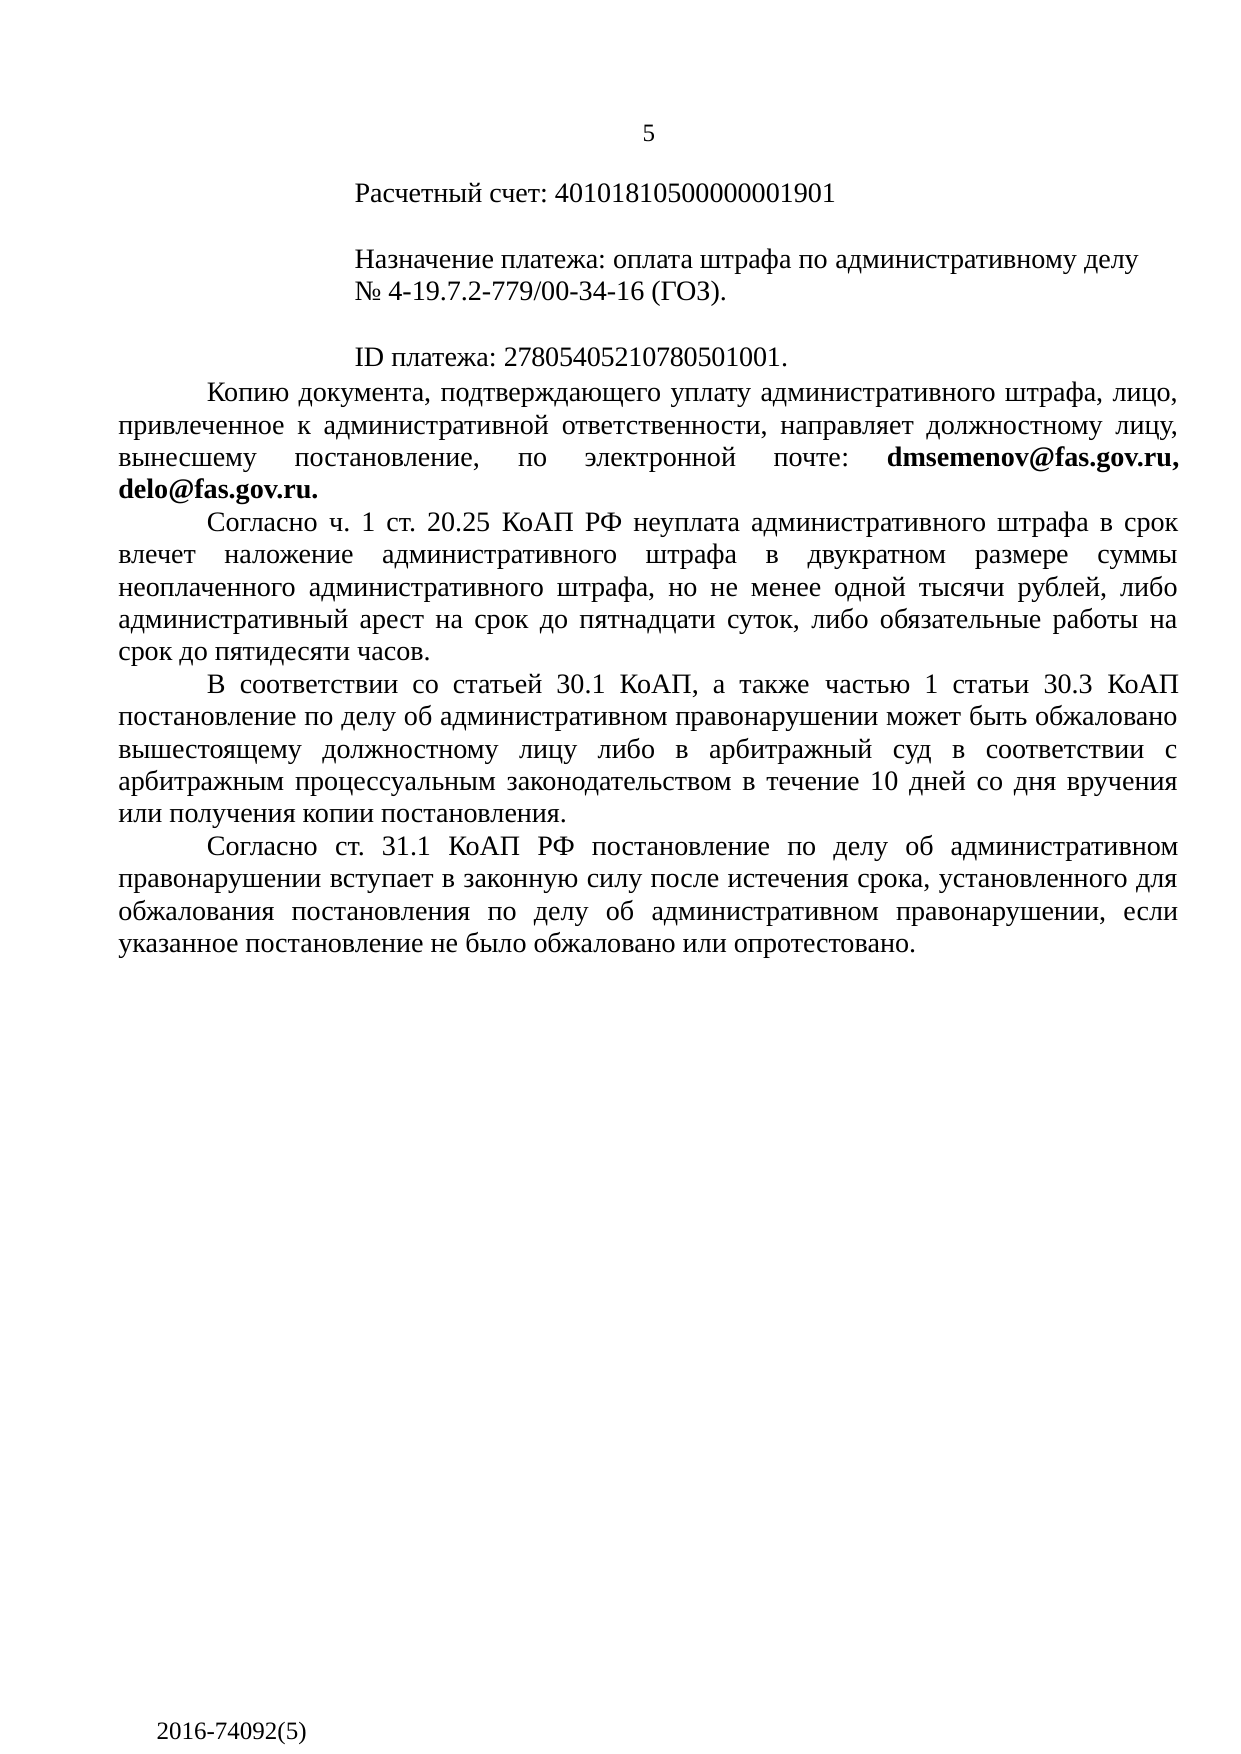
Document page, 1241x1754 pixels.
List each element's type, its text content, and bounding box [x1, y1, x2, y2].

text Копию документа, подтверждающего уплату административного штрафа, лицо, привлеченное к административной ответственности, направляет должностному лицу, вынесшему постановление, по электронной почте: dmsemenov@fas.gov.ru, delo@fas.gov.ru. [118, 375, 1179, 505]
text Согласно ч. 1 ст. 20.25 КоАП РФ неуплата административного штрафа в срок влечет наложение административного штрафа в двукратном размере суммы неоплаченного административного штрафа, но не менее одной тысячи рублей, либо административный арест на срок до пятнадцати суток, либо обязательные работы на срок до пятидесяти часов. [118, 505, 1179, 667]
text ID платежа: 27805405210780501001. [354, 340, 1179, 372]
text Согласно ст. 31.1 КоАП РФ постановление по делу об административном правонарушении вступает в законную силу после истечения срока, установленного для обжалования постановления по делу об административном правонарушении, если указанное постановление не было обжаловано или опротестовано. [118, 829, 1179, 958]
text Назначение платежа: оплата штрафа по административному делу № 4-19.7.2-779/00-34-16 (ГОЗ). [354, 242, 1179, 307]
text Расчетный счет: 40101810500000001901 [354, 176, 1179, 209]
text В соответствии со статьей 30.1 КоАП, а также частью 1 статьи 30.3 КоАП постановление по делу об административном правонарушении может быть обжаловано вышестоящему должностному лицу либо в арбитражный суд в соответствии с арбитражным процессуальным законодательством в течение 10 дней со дня вручения или получения копии постановления. [118, 667, 1179, 829]
